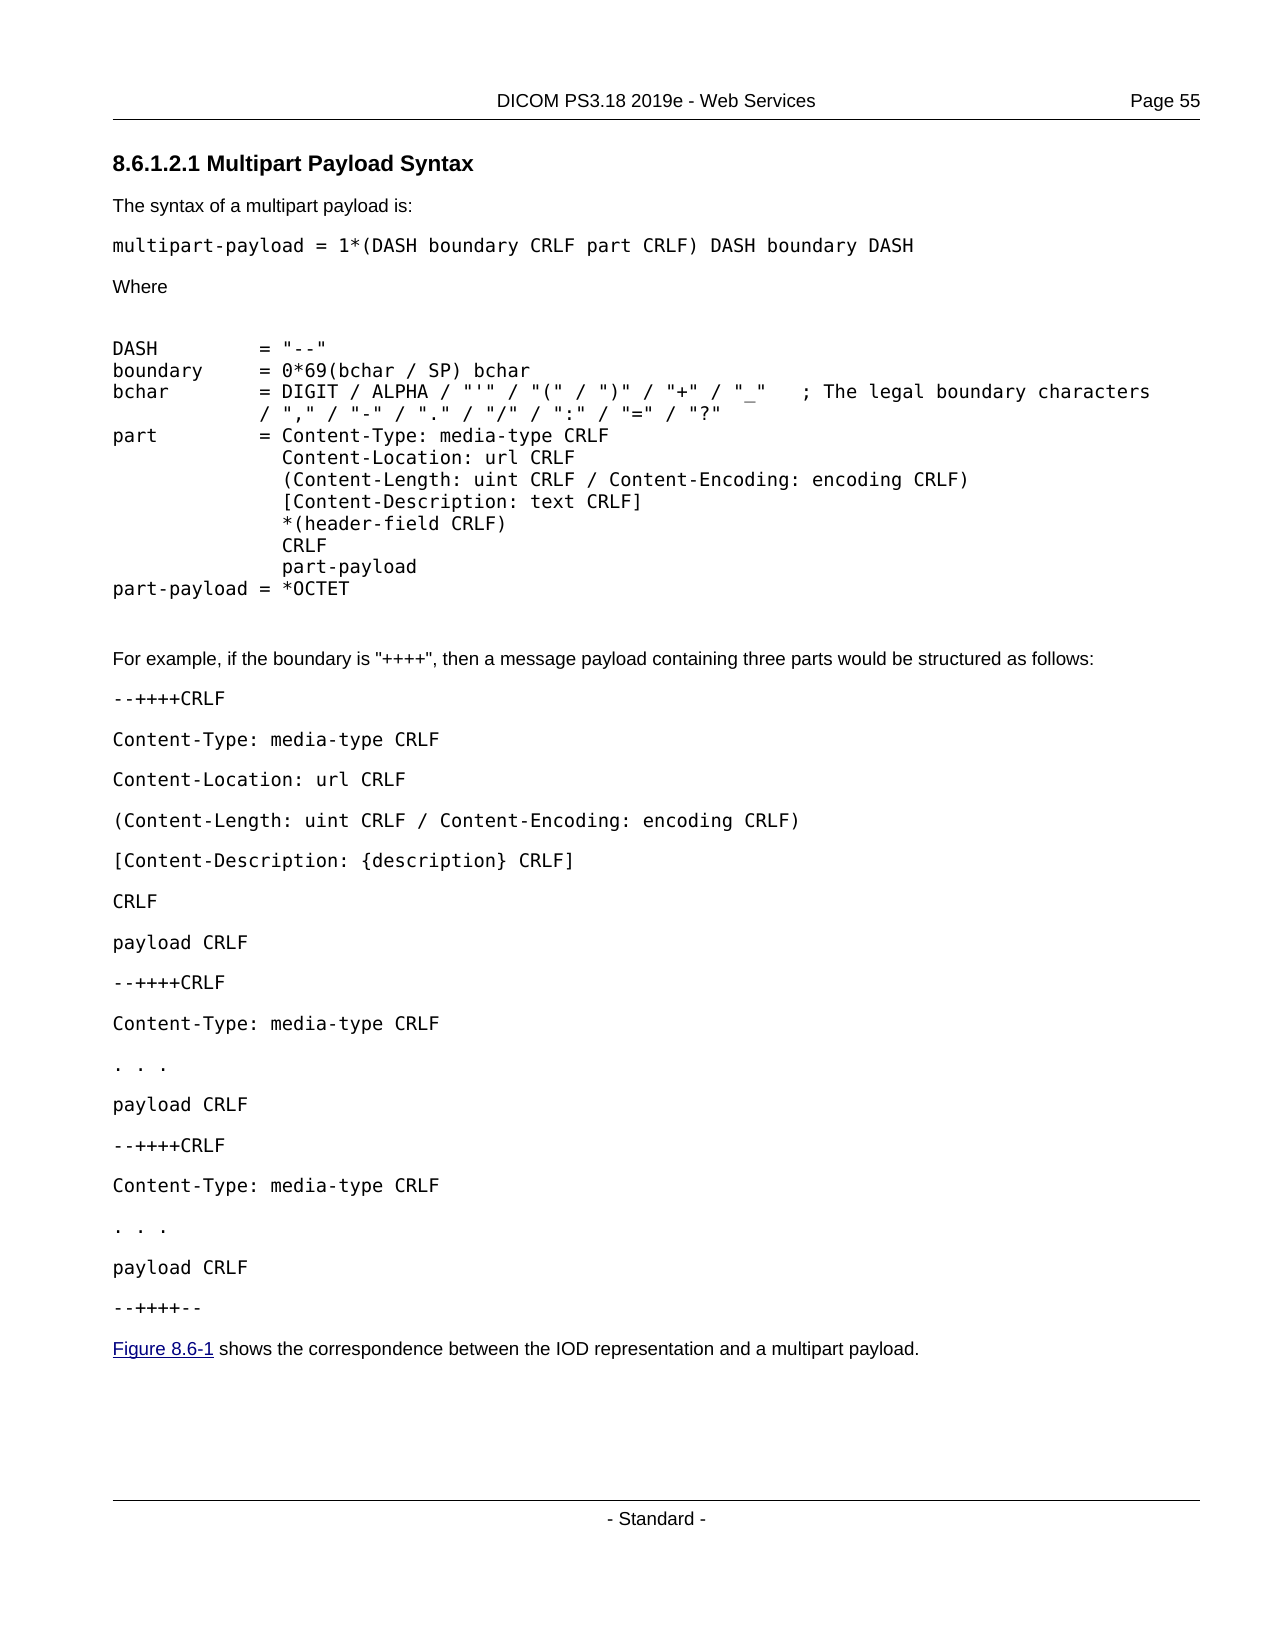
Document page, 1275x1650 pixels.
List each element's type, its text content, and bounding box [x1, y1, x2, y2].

text payload CRLF [112, 932, 1200, 954]
text CRLF [112, 891, 1200, 913]
text Where [112, 276, 1200, 297]
text Content-Location: url CRLF [112, 769, 1200, 791]
text . . . [112, 1216, 1200, 1238]
text The syntax of a multipart payload is: [112, 194, 1200, 216]
text --++++CRLF [112, 972, 1200, 994]
text payload CRLF [112, 1094, 1200, 1116]
text Content-Type: media-type CRLF [112, 1013, 1200, 1035]
text Content-Type: media-type CRLF [112, 1176, 1200, 1197]
text multipart-payload = 1*(DASH boundary CRLF part CRLF) DASH boundary DASH [112, 235, 1200, 257]
text payload CRLF [112, 1257, 1200, 1279]
text . . . [112, 1054, 1200, 1076]
text For example, if the boundary is "++++", then a message payload containing three parts would be structured as follows: [112, 648, 1200, 669]
text Figure 8.6-1 shows the correspondence between the IOD representation and a multipart payload. [112, 1338, 1200, 1359]
text Content-Type: media-type CRLF [112, 729, 1200, 751]
text --++++CRLF [112, 1135, 1200, 1157]
text DASH = "--" boundary = 0*69(bchar / SP) bchar bchar = DIGIT / ALPHA / "'" / "(" / ")" / "+" / "_" ; The legal boundary characters / "," / "-" / "." / "/" / ":" / "=" / "?" part = Content-Type: media-type CRLF Content-Location: url CRLF (Content-Length: uint CRLF / Content-Encoding: encoding CRLF) [Content-Description: text CRLF] *(header-field CRLF) CRLF part-payload part-payload = *OCTET [112, 316, 1200, 629]
text 8.6.1.2.1 Multipart Payload Syntax [112, 150, 1200, 176]
text [Content-Description: {description} CRLF] [112, 851, 1200, 872]
text (Content-Length: uint CRLF / Content-Encoding: encoding CRLF) [112, 810, 1200, 832]
text --++++CRLF [112, 688, 1200, 710]
text --++++-- [112, 1297, 1200, 1319]
